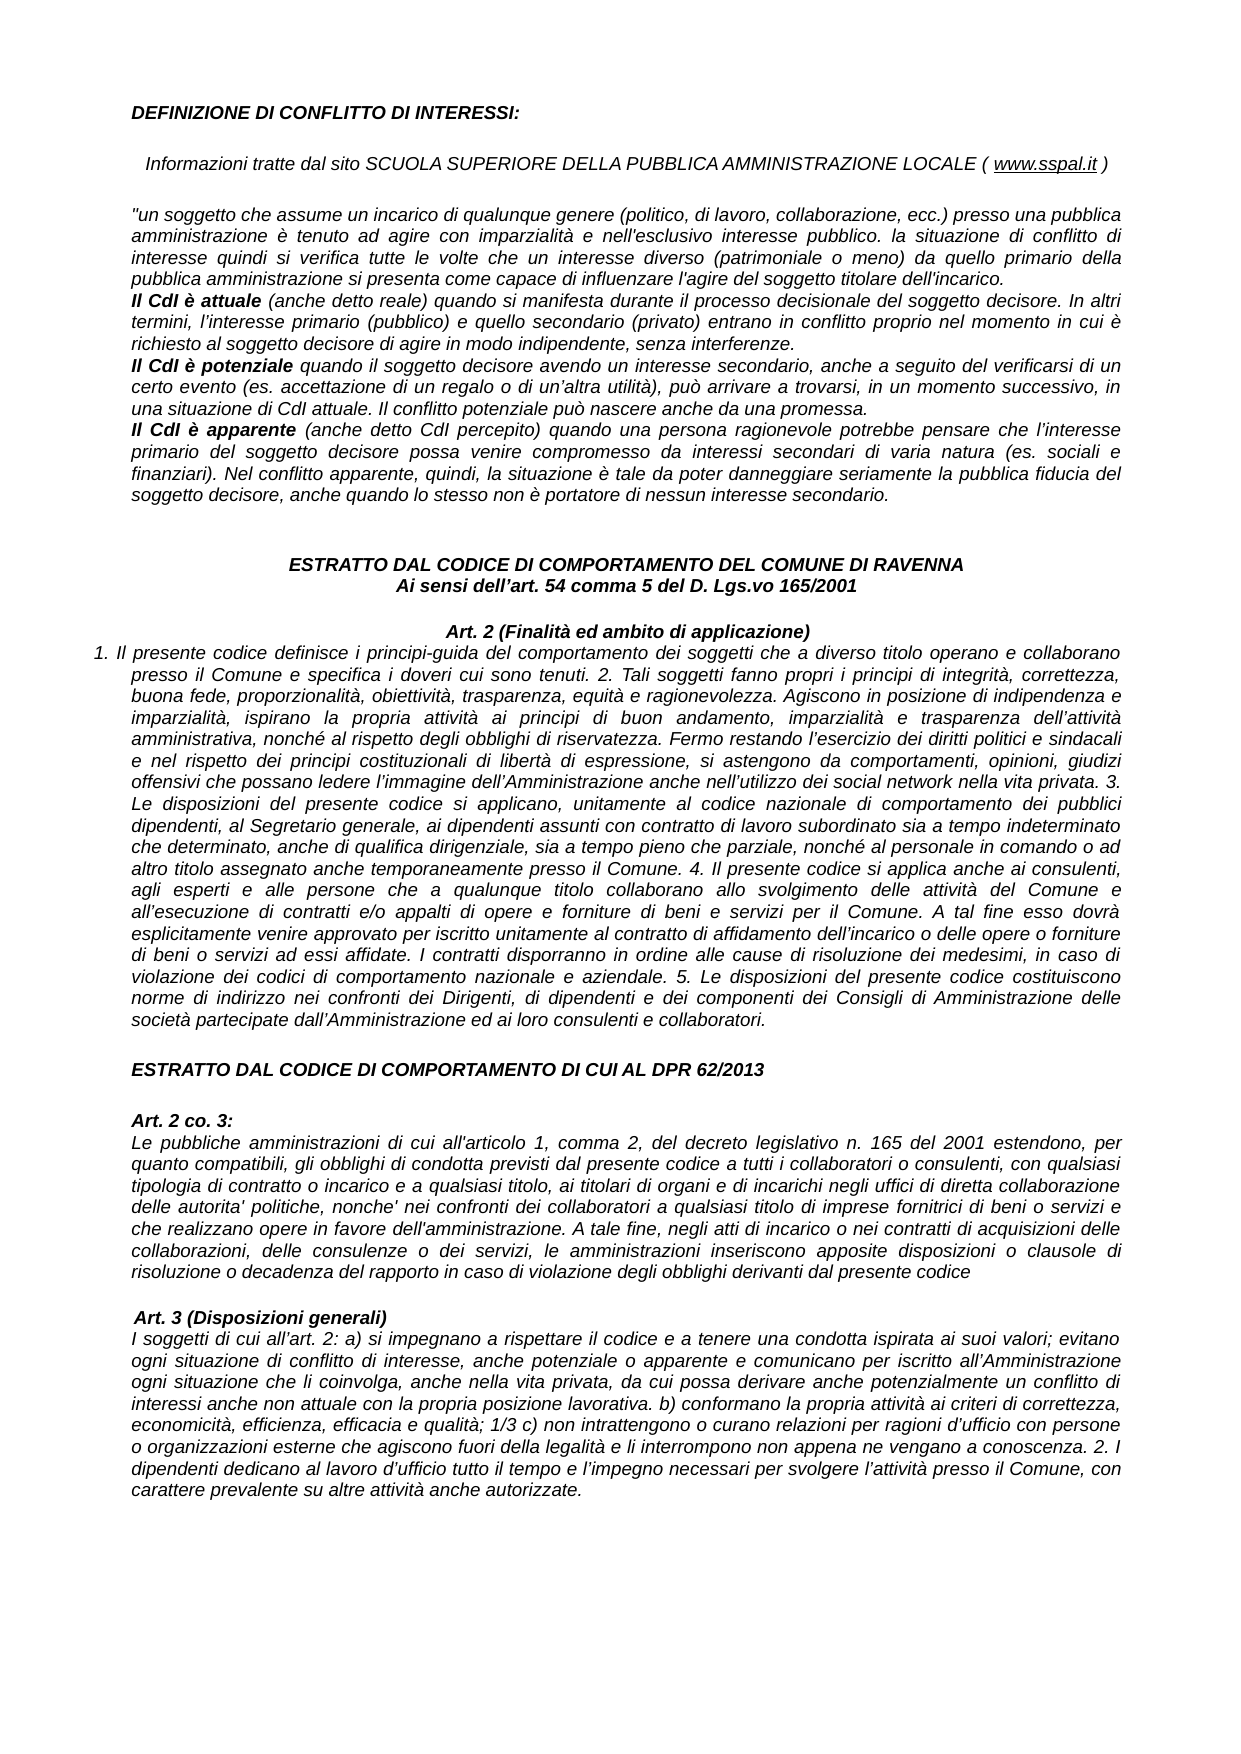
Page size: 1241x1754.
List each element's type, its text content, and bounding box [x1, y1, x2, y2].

text ESTRATTO DAL CODICE DI COMPORTAMENTO DEL COMUNE DI RAVENNA [131, 553, 1122, 575]
text Art. 3 (Disposizioni generali) [131, 1306, 1122, 1328]
text "un soggetto che assume un incarico di qualunque genere (politico, di lavoro, collaborazione, ecc.) presso una pubblica amministrazione è tenuto ad agire con imparzialità e nell'esclusivo interesse pubblico. la situazione di conflitto di interesse quindi si verifica tutte le volte che un interesse diverso (patrimoniale o meno) da quello primario della pubblica amministrazione si presenta come capace di influenzare l'agire del soggetto titolare dell'incarico. [131, 203, 1122, 290]
text ESTRATTO DAL CODICE DI COMPORTAMENTO DI CUI AL DPR 62/2013 [131, 1059, 1122, 1081]
text DEFINIZIONE DI CONFLITTO DI INTERESSI: [131, 102, 1122, 124]
text Le pubbliche amministrazioni di cui all'articolo 1, comma 2, del decreto legislativo n. 165 del 2001 estendono, per quanto compatibili, gli obblighi di condotta previsti dal presente codice a tutti i collaboratori o consulenti, con qualsiasi tipologia di contratto o incarico e a qualsiasi titolo, ai titolari di organi e di incarichi negli uffici di diretta collaborazione delle autorita' politiche, nonche' nei confronti dei collaboratori a qualsiasi titolo di imprese fornitrici di beni o servizi e che realizzano opere in favore dell'amministrazione. A tale fine, negli atti di incarico o nei contratti di acquisizioni delle collaborazioni, delle consulenze o dei servizi, le amministrazioni inseriscono apposite disposizioni o clausole di risoluzione o decadenza del rapporto in caso di violazione degli obblighi derivanti dal presente codice [131, 1132, 1122, 1282]
text Informazioni tratte dal sito SCUOLA SUPERIORE DELLA PUBBLICA AMMINISTRAZIONE LOCALE ( www.sspal.it ) [131, 153, 1122, 174]
text Il CdI è attuale (anche detto reale) quando si manifesta durante il processo decisionale del soggetto decisore. In altri termini, l’interesse primario (pubblico) e quello secondario (privato) entrano in conflitto proprio nel momento in cui è richiesto al soggetto decisore di agire in modo indipendente, senza interferenze. [131, 290, 1122, 354]
text Il CdI è apparente (anche detto CdI percepito) quando una persona ragionevole potrebbe pensare che l’interesse primario del soggetto decisore possa venire compromesso da interessi secondari di varia natura (es. sociali e finanziari). Nel conflitto apparente, quindi, la situazione è tale da poter danneggiare seriamente la pubblica fiducia del soggetto decisore, anche quando lo stesso non è portatore di nessun interesse secondario. [131, 419, 1122, 505]
text Art. 2 co. 3: [131, 1110, 1122, 1132]
text 1. Il presente codice definisce i principi-guida del comportamento dei soggetti che a diverso titolo operano e collaborano presso il Comune e specifica i doveri cui sono tenuti. 2. Tali soggetti fanno propri i principi di integrità, correttezza, buona fede, proporzionalità, obiettività, trasparenza, equità e ragionevolezza. Agiscono in posizione di indipendenza e imparzialità, ispirano la propria attività ai principi di buon andamento, imparzialità e trasparenza dell’attività amministrativa, nonché al rispetto degli obblighi di riservatezza. Fermo restando l’esercizio dei diritti politici e sindacali e nel rispetto dei principi costituzionali di libertà di espressione, si astengono da comportamenti, opinioni, giudizi offensivi che possano ledere l’immagine dell’Amministrazione anche nell’utilizzo dei social network nella vita privata. 3. Le disposizioni del presente codice si applicano, unitamente al codice nazionale di comportamento dei pubblici dipendenti, al Segretario generale, ai dipendenti assunti con contratto di lavoro subordinato sia a tempo indeterminato che determinato, anche di qualifica dirigenziale, sia a tempo pieno che parziale, nonché al personale in comando o ad altro titolo assegnato anche temporaneamente presso il Comune. 4. Il presente codice si applica anche ai consulenti, agli esperti e alle persone che a qualunque titolo collaborano allo svolgimento delle attività del Comune e all’esecuzione di contratti e/o appalti di opere e forniture di beni e servizi per il Comune. A tal fine esso dovrà esplicitamente venire approvato per iscritto unitamente al contratto di affidamento dell’incarico o delle opere o forniture di beni o servizi ad essi affidate. I contratti disporranno in ordine alle cause di risoluzione dei medesimi, in caso di violazione dei codici di comportamento nazionale e aziendale. 5. Le disposizioni del presente codice costituiscono norme di indirizzo nei confronti dei Dirigenti, di dipendenti e dei componenti dei Consigli di Amministrazione delle società partecipate dall’Amministrazione ed ai loro consulenti e collaboratori. [93, 642, 1122, 1030]
text I soggetti di cui all’art. 2: a) si impegnano a rispettare il codice e a tenere una condotta ispirata ai suoi valori; evitano ogni situazione di conflitto di interesse, anche potenziale o apparente e comunicano per iscritto all’Amministrazione ogni situazione che li coinvolga, anche nella vita privata, da cui possa derivare anche potenzialmente un conflitto di interessi anche non attuale con la propria posizione lavorativa. b) conformano la propria attività ai criteri di correttezza, economicità, efficienza, efficacia e qualità; 1/3 c) non intrattengono o curano relazioni per ragioni d’ufficio con persone o organizzazioni esterne che agiscono fuori della legalità e li interrompono non appena ne vengano a conoscenza. 2. I dipendenti dedicano al lavoro d’ufficio tutto il tempo e l’impegno necessari per svolgere l’attività presso il Comune, con carattere prevalente su altre attività anche autorizzate. [93, 1328, 1122, 1501]
text Ai sensi dell’art. 54 comma 5 del D. Lgs.vo 165/2001 [131, 575, 1122, 596]
text Art. 2 (Finalità ed ambito di applicazione) [131, 620, 1122, 642]
text Il CdI è potenziale quando il soggetto decisore avendo un interesse secondario, anche a seguito del verificarsi di un certo evento (es. accettazione di un regalo o di un’altra utilità), può arrivare a trovarsi, in un momento successivo, in una situazione di CdI attuale. Il conflitto potenziale può nascere anche da una promessa. [131, 354, 1122, 419]
